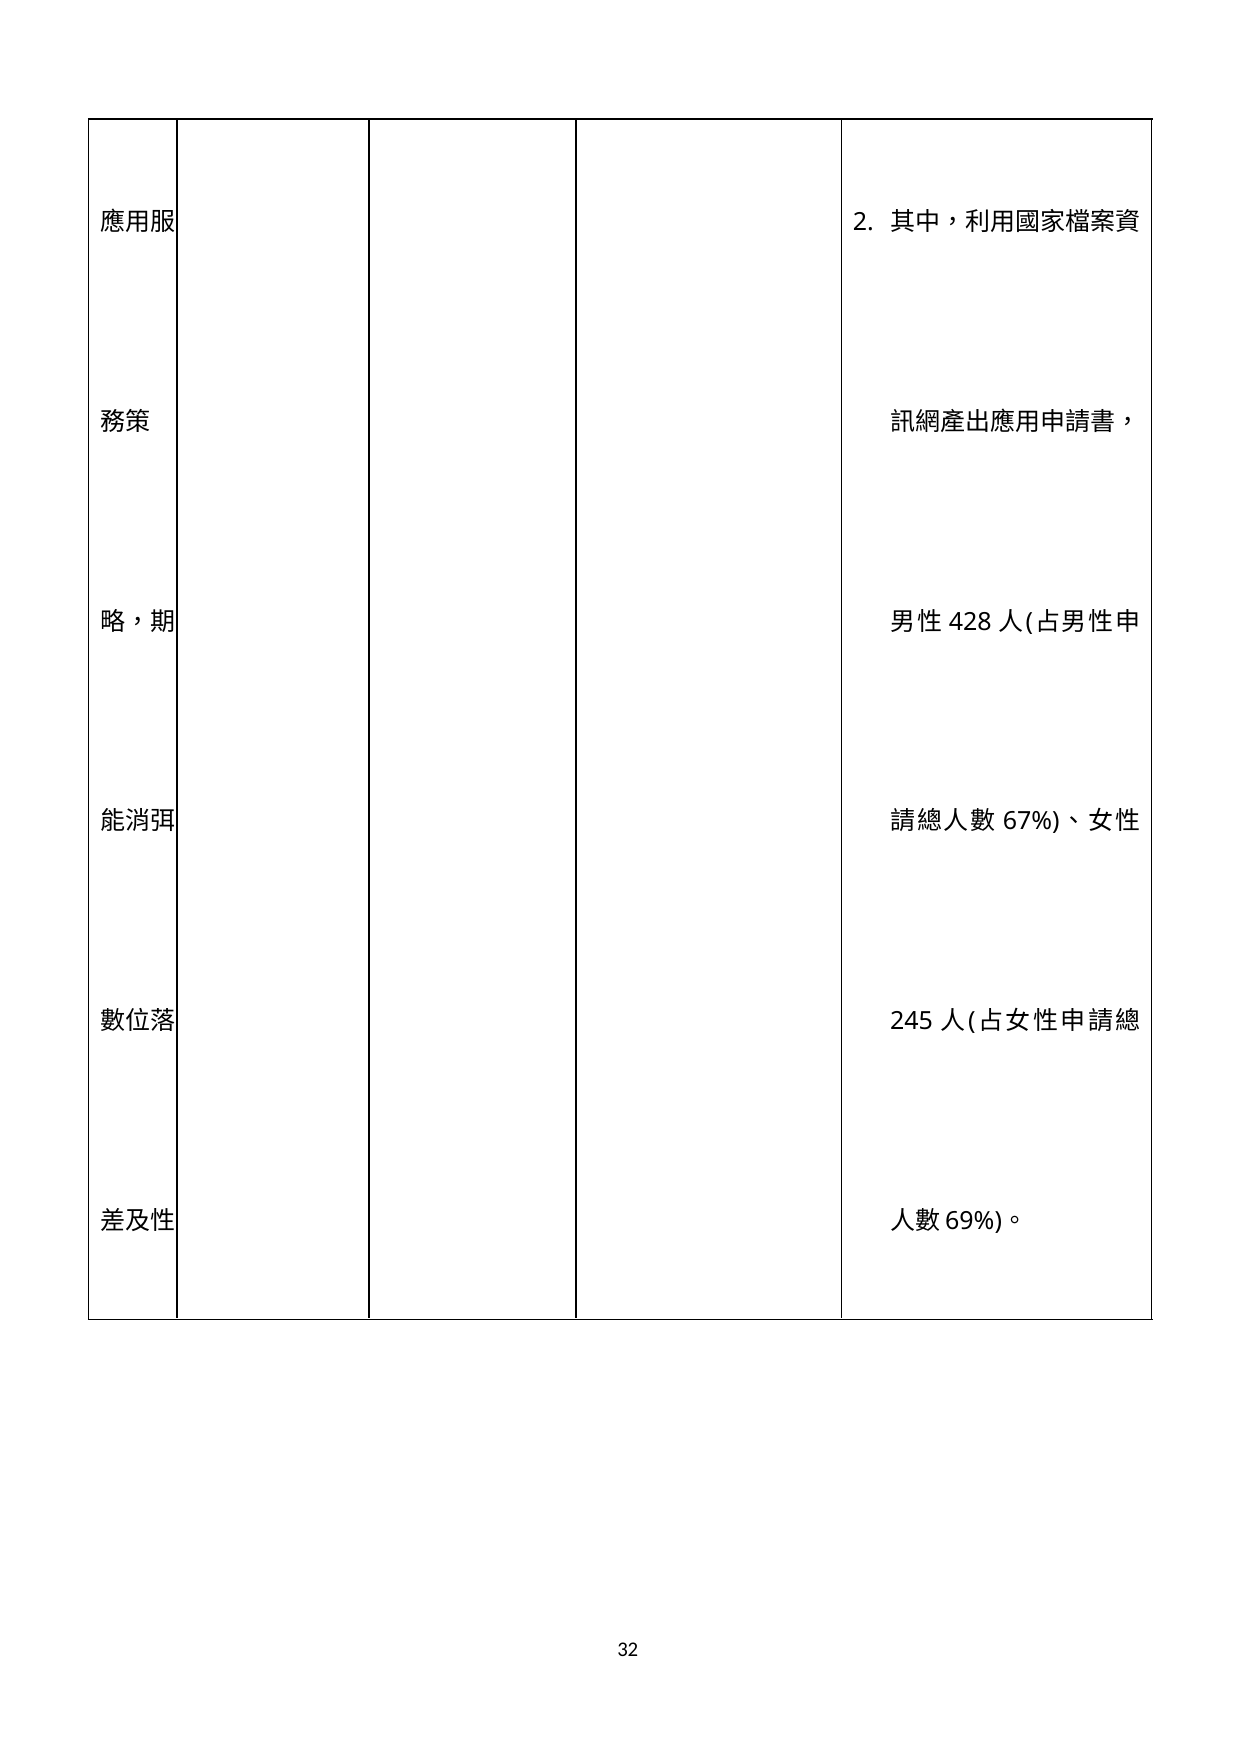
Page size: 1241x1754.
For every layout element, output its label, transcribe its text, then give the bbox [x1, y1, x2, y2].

table_cell █達成:本項議題之績效指標均已完成 年度成果： 截至111年12月31日止，民眾申請應用國家檔案計994人次；男性為639人、女性為355人，比率分別為64.3%及35.7%。 其中，利用國家檔案資訊網產出應用申請書，男性428人(占男性申請總人數67%)、女性245人(占女性申請總人數69%)。 利用系統產出申請書的部分，男女性申請使用比率分別為67%及70%，以此數據推論數位落差在性別無太大的差異。 [842, 120, 1151, 1318]
table_cell 應用服務策略，期能消弭數位落差及性 [89, 120, 176, 1318]
table_cell [178, 120, 368, 1318]
table_cell [577, 120, 841, 1318]
table_cell [370, 120, 575, 1318]
